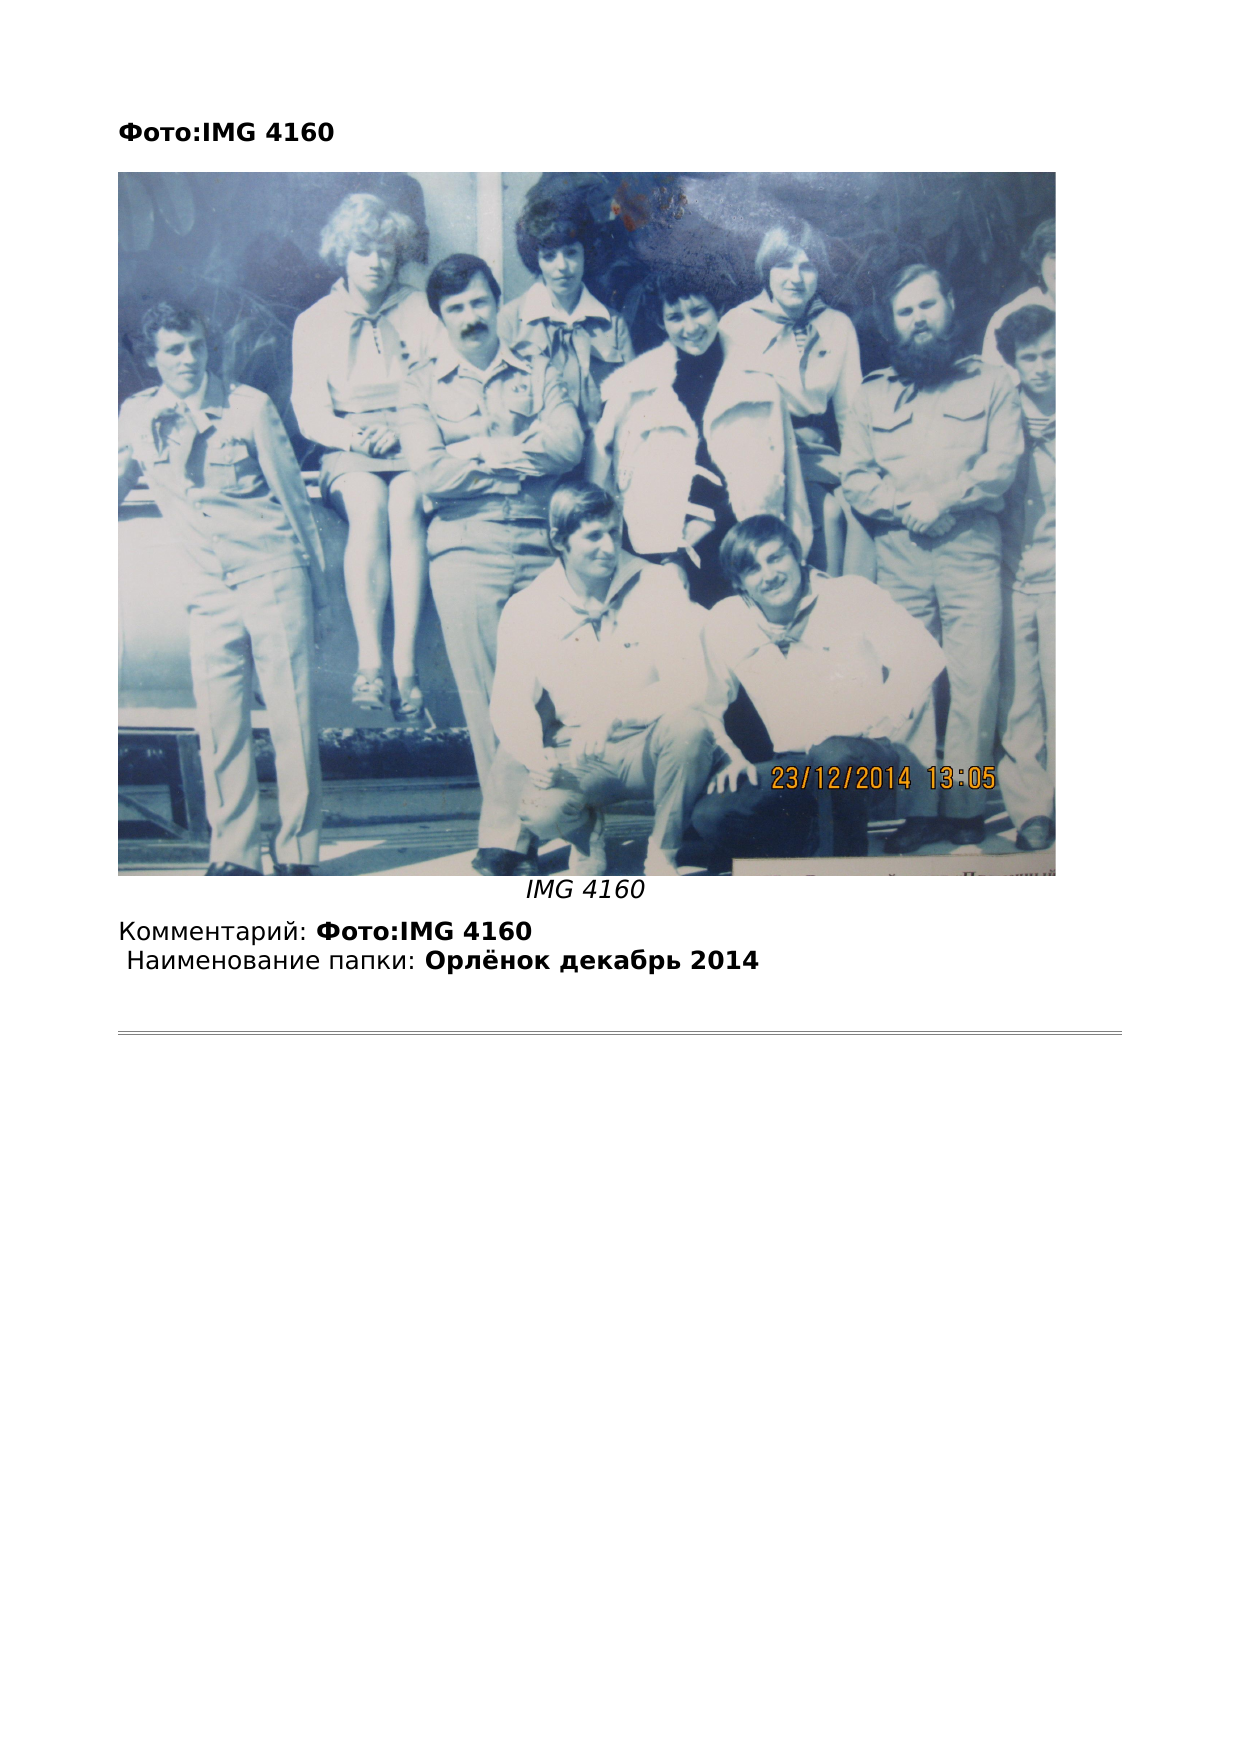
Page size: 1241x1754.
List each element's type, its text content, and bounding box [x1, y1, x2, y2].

text IMG 4160 [118, 876, 1056, 904]
picture [118, 172, 1056, 876]
subtitle Фото:IMG 4160 [118, 118, 1122, 147]
text Комментарий: Фото:IMG 4160 Наименование папки: Орлёнок декабрь 2014 [118, 917, 1122, 1004]
